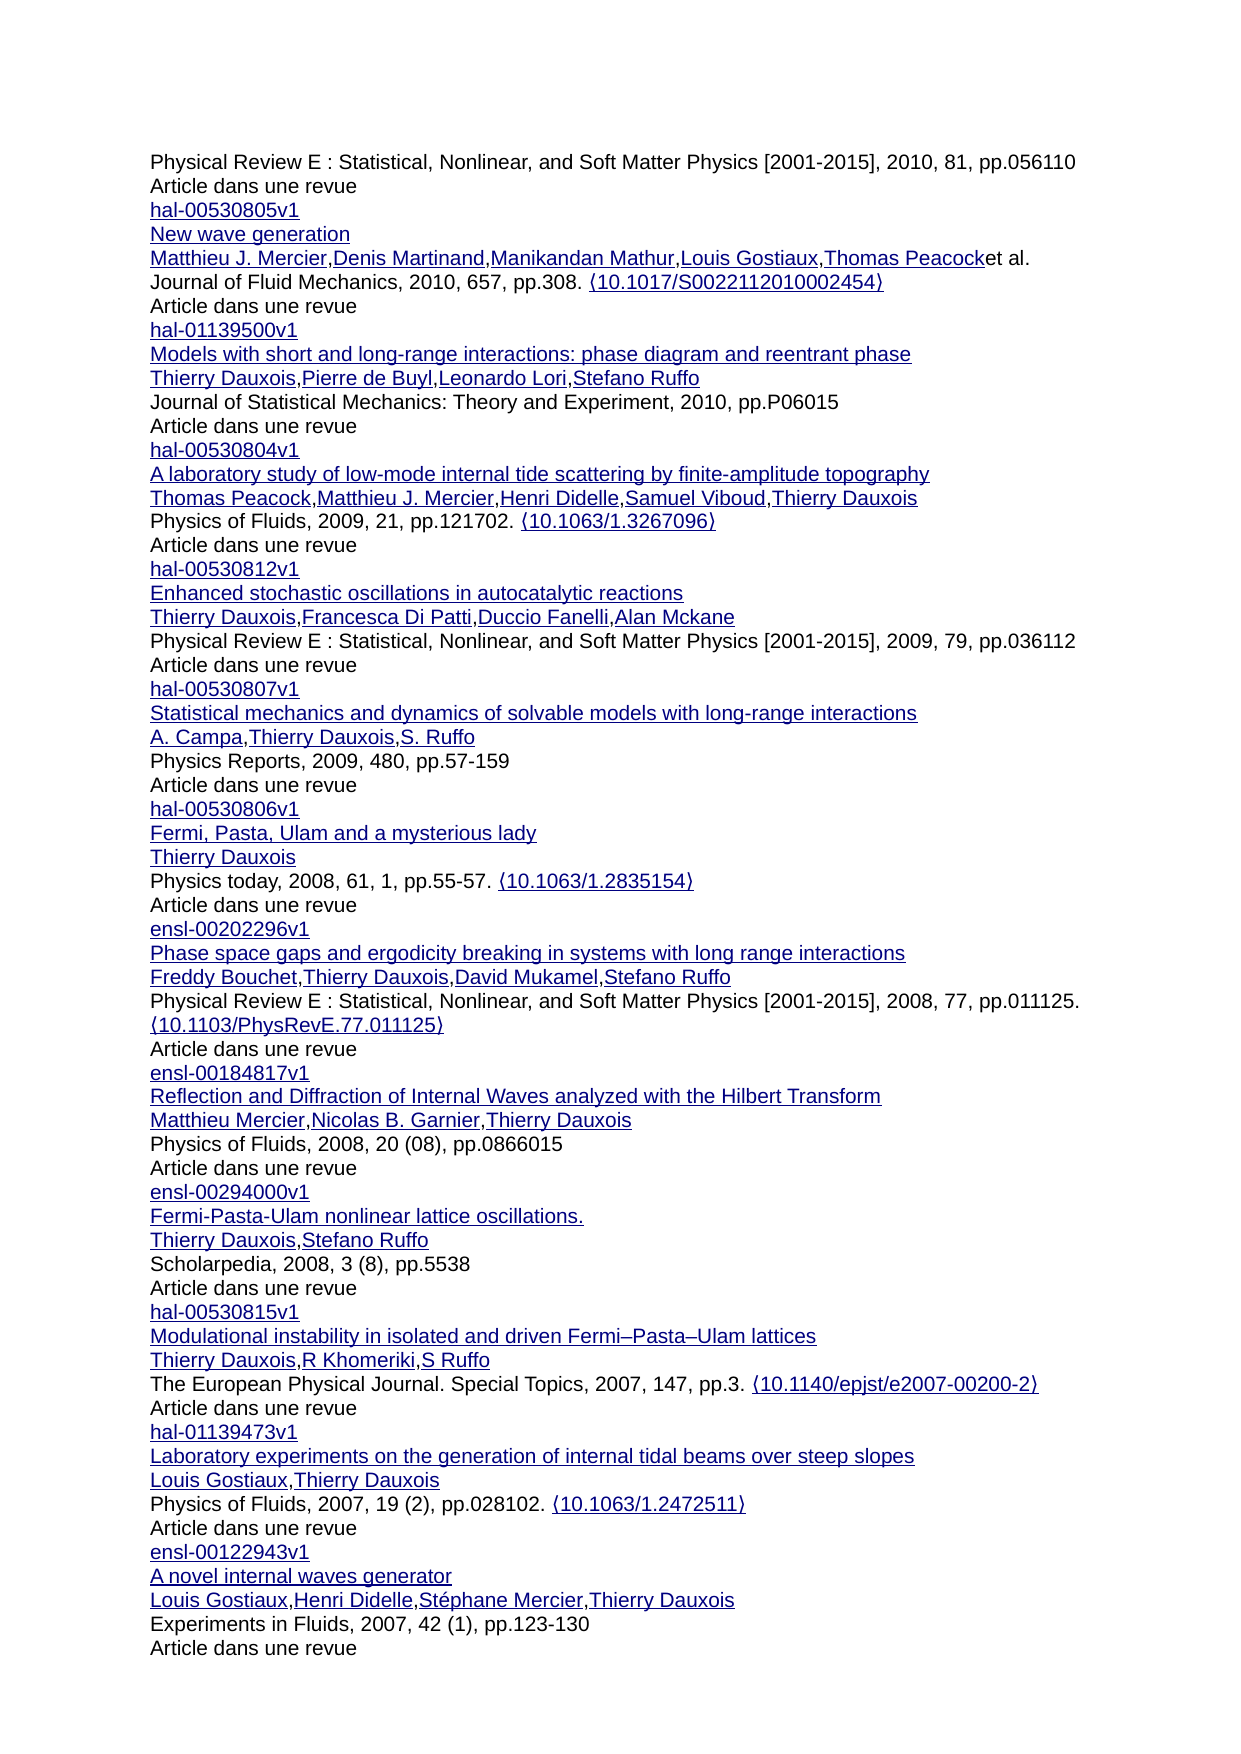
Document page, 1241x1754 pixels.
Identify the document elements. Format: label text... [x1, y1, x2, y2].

table_cell Enhanced stochastic oscillations in autocatalytic reactions Thierry Dauxois,Francesca Di Patti,Duccio Fanelli,Alan Mckane Physical Review E : Statistical, Nonlinear, and Soft Matter Physics [2001-2015], 2009, 79, pp.036112 Article dans une revue hal-00530807v1 [150, 581, 1090, 701]
table_cell Statistical mechanics and dynamics of solvable models with long-range interactions A. Campa,Thierry Dauxois,S. Ruffo Physics Reports, 2009, 480, pp.57-159 Article dans une revue hal-00530806v1 [150, 701, 1090, 821]
table_cell Phase space gaps and ergodicity breaking in systems with long range interactions Freddy Bouchet,Thierry Dauxois,David Mukamel,Stefano Ruffo Physical Review E : Statistical, Nonlinear, and Soft Matter Physics [2001-2015], 2008, 77, pp.011125. ⟨10.1103/PhysRevE.77.011125⟩ Article dans une revue ensl-00184817v1 [150, 941, 1090, 1084]
table_cell Fermi-Pasta-Ulam nonlinear lattice oscillations. Thierry Dauxois,Stefano Ruffo Scholarpedia, 2008, 3 (8), pp.5538 Article dans une revue hal-00530815v1 [150, 1204, 1090, 1324]
table_cell Fermi, Pasta, Ulam and a mysterious lady Thierry Dauxois Physics today, 2008, 61, 1, pp.55-57. ⟨10.1063/1.2835154⟩ Article dans une revue ensl-00202296v1 [150, 821, 1090, 941]
table_cell Models with short and long-range interactions: phase diagram and reentrant phase Thierry Dauxois,Pierre de Buyl,Leonardo Lori,Stefano Ruffo Journal of Statistical Mechanics: Theory and Experiment, 2010, pp.P06015 Article dans une revue hal-00530804v1 [150, 342, 1090, 461]
table_cell Laboratory experiments on the generation of internal tidal beams over steep slopes Louis Gostiaux,Thierry Dauxois Physics of Fluids, 2007, 19 (2), pp.028102. ⟨10.1063/1.2472511⟩ Article dans une revue ensl-00122943v1 [150, 1444, 1090, 1563]
table_cell A laboratory study of low-mode internal tide scattering by finite-amplitude topography Thomas Peacock,Matthieu J. Mercier,Henri Didelle,Samuel Viboud,Thierry Dauxois Physics of Fluids, 2009, 21, pp.121702. ⟨10.1063/1.3267096⟩ Article dans une revue hal-00530812v1 [150, 461, 1090, 581]
table_cell Physical Review E : Statistical, Nonlinear, and Soft Matter Physics [2001-2015], 2010, 81, pp.056110 Article dans une revue hal-00530805v1 [150, 150, 1090, 222]
table_cell Modulational instability in isolated and driven Fermi–Pasta–Ulam lattices Thierry Dauxois,R Khomeriki,S Ruffo The European Physical Journal. Special Topics, 2007, 147, pp.3. ⟨10.1140/epjst/e2007-00200-2⟩ Article dans une revue hal-01139473v1 [150, 1324, 1090, 1444]
table_cell New wave generation Matthieu J. Mercier,Denis Martinand,Manikandan Mathur,Louis Gostiaux,Thomas Peacocket al. Journal of Fluid Mechanics, 2010, 657, pp.308. ⟨10.1017/S0022112010002454⟩ Article dans une revue hal-01139500v1 [150, 222, 1090, 342]
table_cell A novel internal waves generator Louis Gostiaux,Henri Didelle,Stéphane Mercier,Thierry Dauxois Experiments in Fluids, 2007, 42 (1), pp.123-130 Article dans une revue [150, 1564, 1090, 1659]
table_cell Reflection and Diffraction of Internal Waves analyzed with the Hilbert Transform Matthieu Mercier,Nicolas B. Garnier,Thierry Dauxois Physics of Fluids, 2008, 20 (08), pp.0866015 Article dans une revue ensl-00294000v1 [150, 1084, 1090, 1204]
